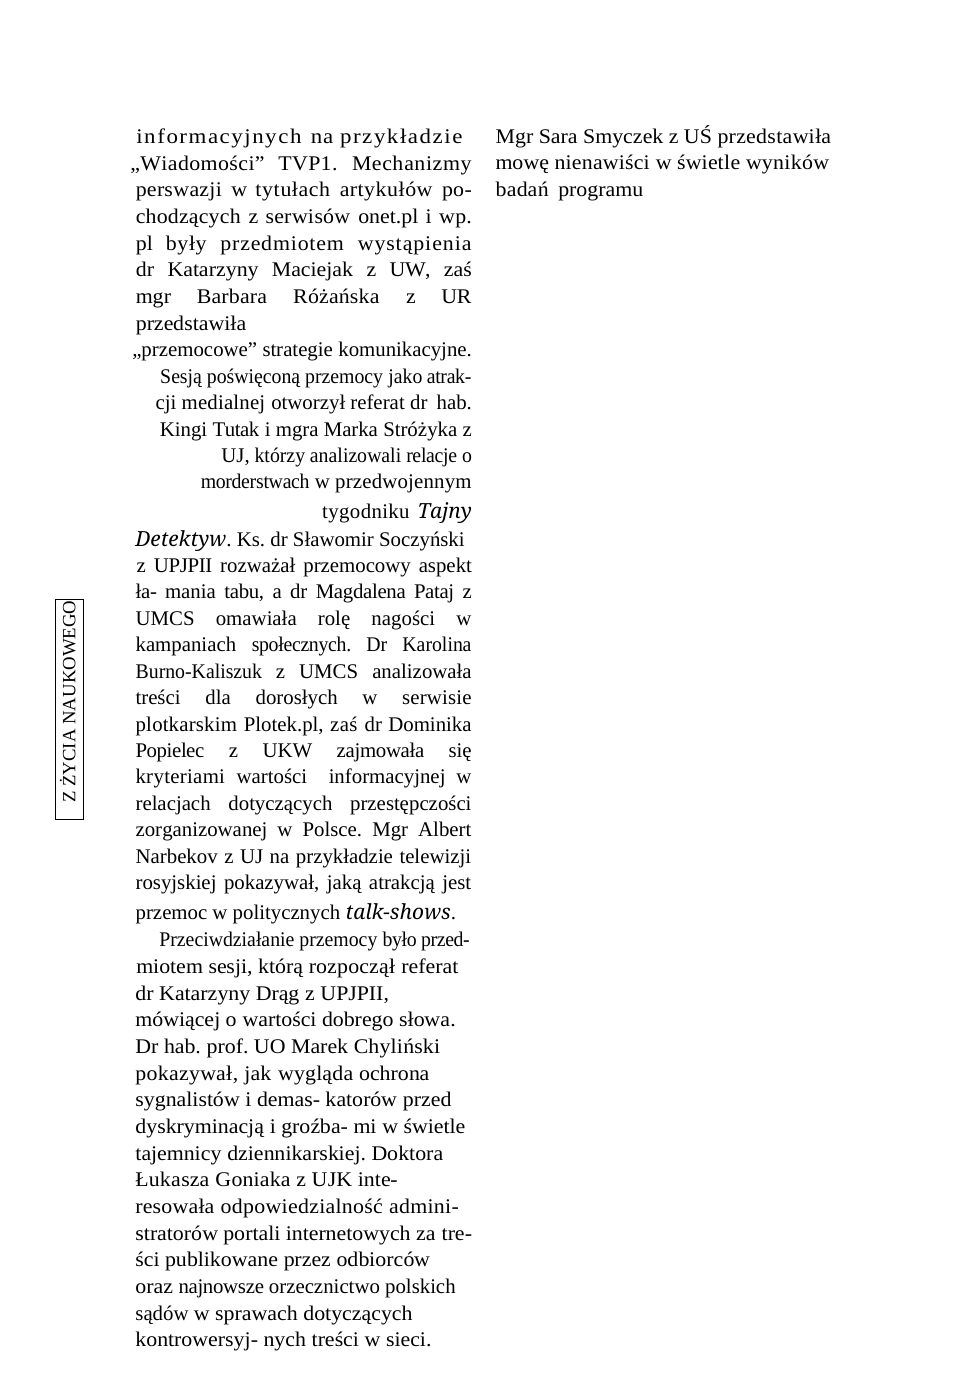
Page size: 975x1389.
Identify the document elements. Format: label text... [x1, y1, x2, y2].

text Z ŻYCIA NAUKOWEGO [58, 601, 83, 803]
text „przemocowe” strategie komunikacyjne. Sesją poświęconą przemocy jako atrak- cji medialnej otworzył referat dr hab. Kingi Tutak i mgra Marka Stróżyka z UJ, którzy analizowali relacje o morderstwach w przedwojennym tygodniku Tajny [130, 337, 472, 525]
text Mgr Sara Smyczek z UŚ przedstawiła mowę nienawiści w świetle wyników badań programu [495, 123, 858, 201]
text Detektyw. Ks. dr Sławomir Soczyński [135, 528, 472, 552]
text „Wiadomości” TVP1. Mechanizmy perswazji w tytułach artykułów po- chodzących z serwisów onet.pl i wp. pl były przedmiotem wystąpienia dr Katarzyny Maciejak z UW, zaś mgr Barbara Różańska z UR przedstawiła [130, 151, 472, 334]
text miotem sesji, którą rozpoczął referat dr Katarzyny Drąg z UPJPII, mówiącej o wartości dobrego słowa. Dr hab. prof. UO Marek Chyliński pokazywał, jak wygląda ochrona sygnalistów i demas- katorów przed dyskryminacją i groźba- mi w świetle tajemnicy dziennikarskiej. Doktora Łukasza Goniaka z UJK inte- resowała odpowiedzialność admini- stratorów portali internetowych za tre- ści publikowane przez odbiorców oraz najnowsze orzecznictwo polskich sądów w sprawach dotyczących kontrowersyj- nych treści w sieci. [135, 954, 473, 1351]
text z UPJPII rozważał przemocowy aspekt ła- mania tabu, a dr Magdalena Pataj z UMCS omawiała rolę nagości w kampaniach społecznych. Dr Karolina Burno-Kaliszuk z UMCS analizowała treści dla dorosłych w serwisie plotkarskim Plotek.pl, zaś dr Dominika Popielec z UKW zajmowała się kryteriami wartości informacyjnej w relacjach dotyczących przestępczości zorganizowanej w Polsce. Mgr Albert Narbekov z UJ na przykładzie telewizji rosyjskiej pokazywał, jaką atrakcją jest przemoc w politycznych talk-shows. [135, 553, 472, 926]
text informacyjnych na przykładzie [136, 123, 472, 148]
text Przeciwdziałanie przemocy było przed- [159, 928, 472, 951]
